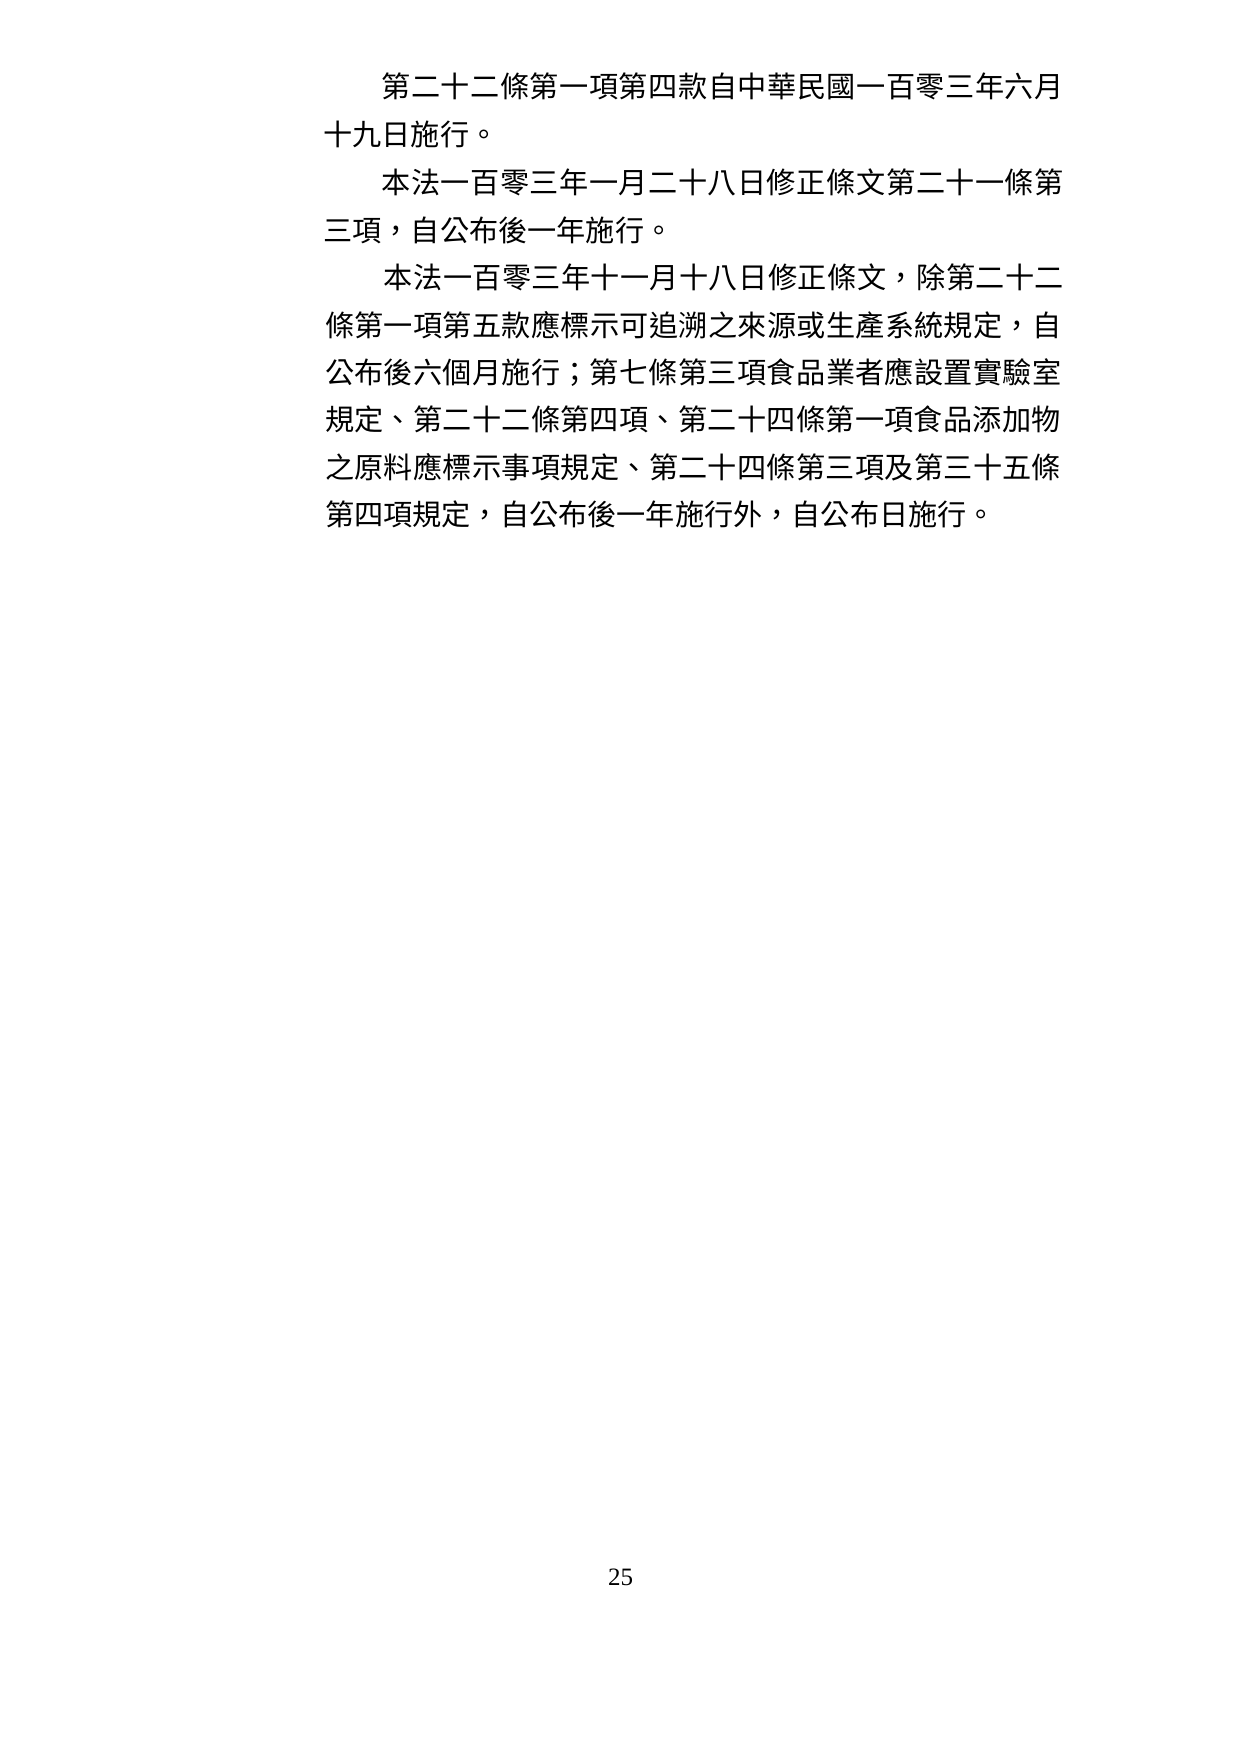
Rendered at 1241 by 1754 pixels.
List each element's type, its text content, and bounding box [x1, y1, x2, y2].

text 本法一百零三年一月二十八日修正條文第二十一條第三項，自公布後一年施行。 [323, 155, 1064, 251]
text 本法一百零三年十一月十八日修正條文，除第二十二條第一項第五款應標示可追溯之來源或生產系統規定，自公布後六個月施行；第七條第三項食品業者應設置實驗室規定、第二十二條第四項、第二十四條第一項食品添加物之原料應標示事項規定、第二十四條第三項及第三十五條第四項規定，自公布後一年施行外，自公布日施行。 [325, 251, 1064, 535]
text 第二十二條第一項第四款自中華民國一百零三年六月十九日施行。 [323, 59, 1064, 155]
